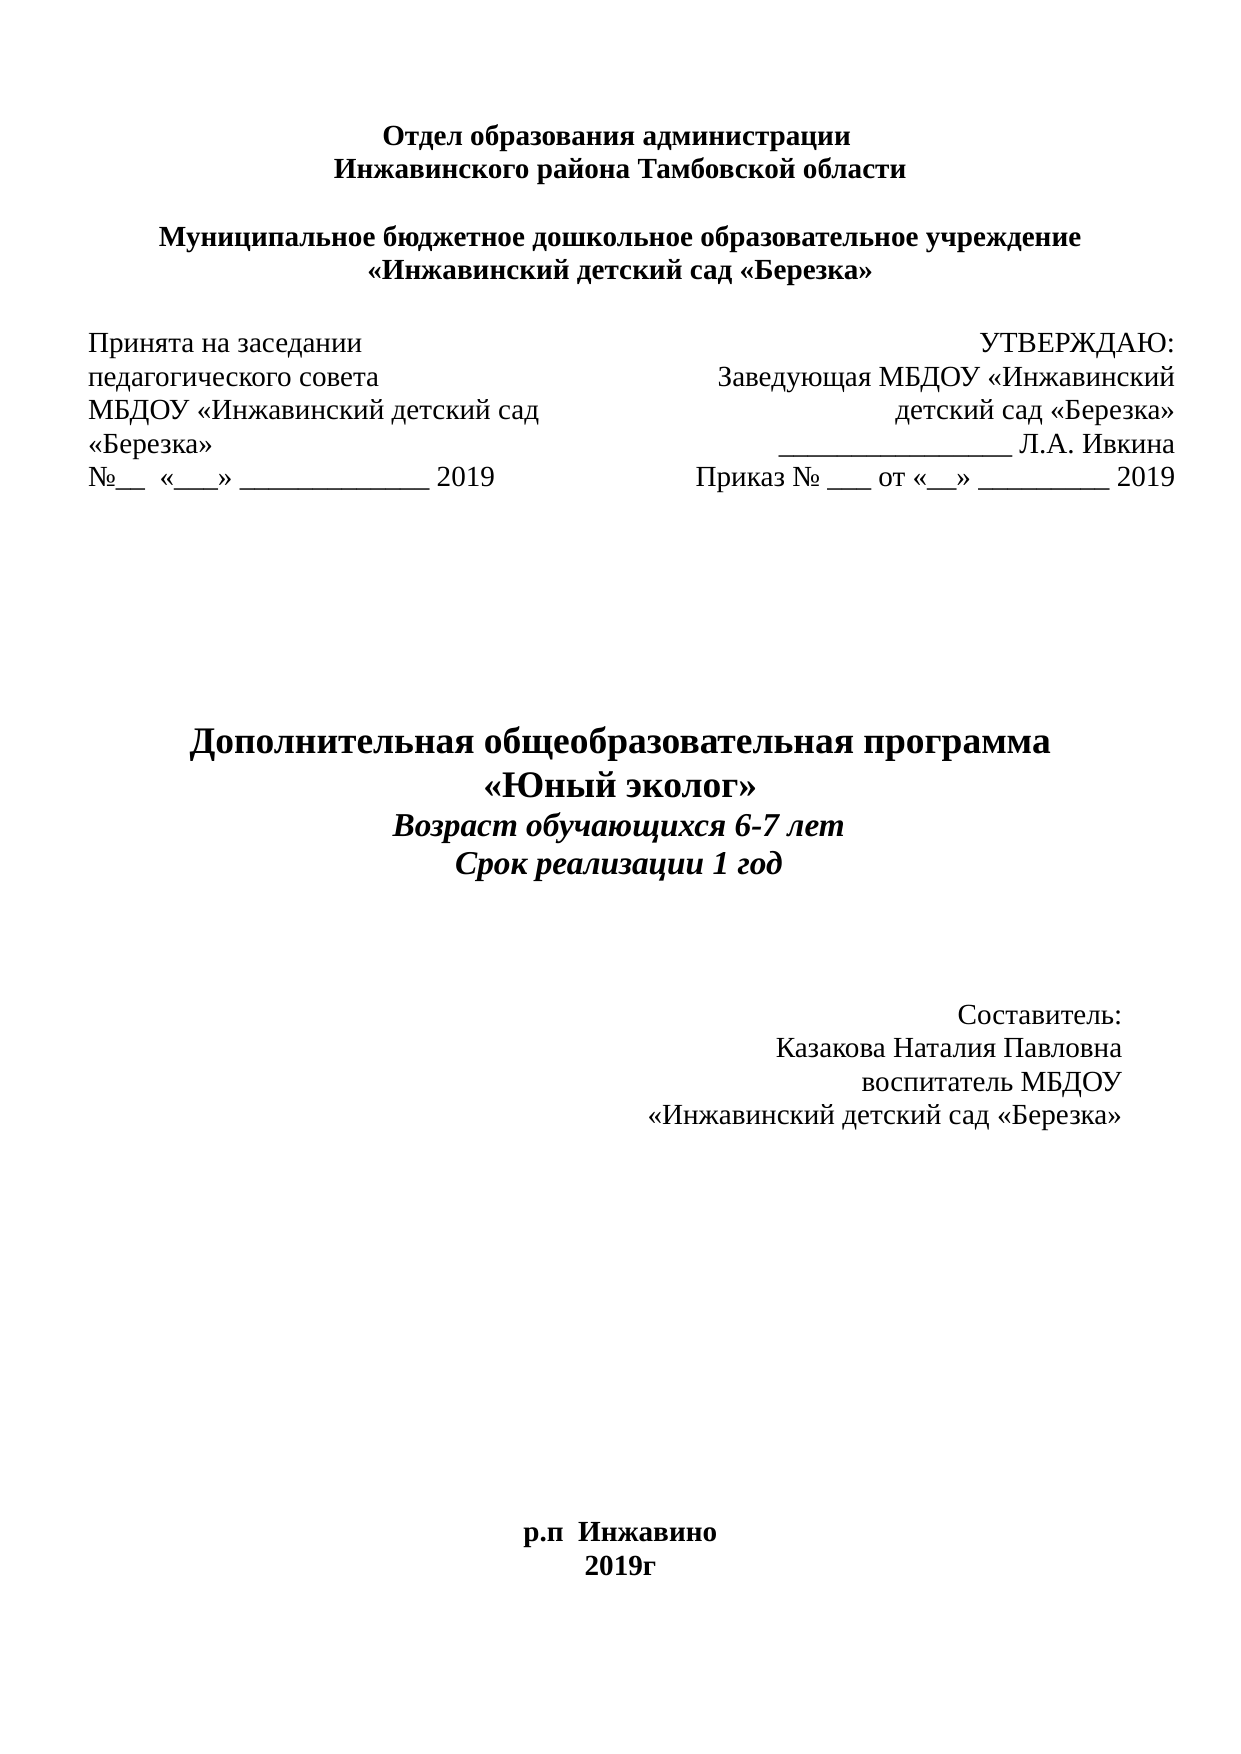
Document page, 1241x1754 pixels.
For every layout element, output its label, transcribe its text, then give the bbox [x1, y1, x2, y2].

text Составитель: [118, 997, 1122, 1030]
text воспитатель МБДОУ [118, 1064, 1122, 1097]
text «Инжавинский детский сад «Березка» [118, 252, 1122, 286]
text «Юный эколог» [118, 762, 1122, 805]
text Дополнительная общеобразовательная программа [118, 719, 1122, 762]
text «Инжавинский детский сад «Березка» [118, 1097, 1122, 1131]
text Возраст обучающихся 6-7 лет [118, 805, 1122, 843]
text Инжавинского района Тамбовской области [118, 152, 1122, 185]
text р.п Инжавино [118, 1514, 1122, 1548]
table_header УТВЕРЖДАЮ: Заведующая МБДОУ «Инжавинский детский сад «Березка» ________________ Л.А. Ивкина Приказ № ___ от «__» _________ 2019 [619, 319, 1181, 498]
text 2019г [118, 1548, 1122, 1581]
table_header Принята на заседании педагогического совета МБДОУ «Инжавинский детский сад «Березка» №__ «___» _____________ 2019 [82, 319, 619, 498]
text Срок реализации 1 год [118, 843, 1122, 882]
text Отдел образования администрации [118, 118, 1122, 152]
text Муниципальное бюджетное дошкольное образовательное учреждение [118, 219, 1122, 252]
text Казакова Наталия Павловна [118, 1030, 1122, 1064]
